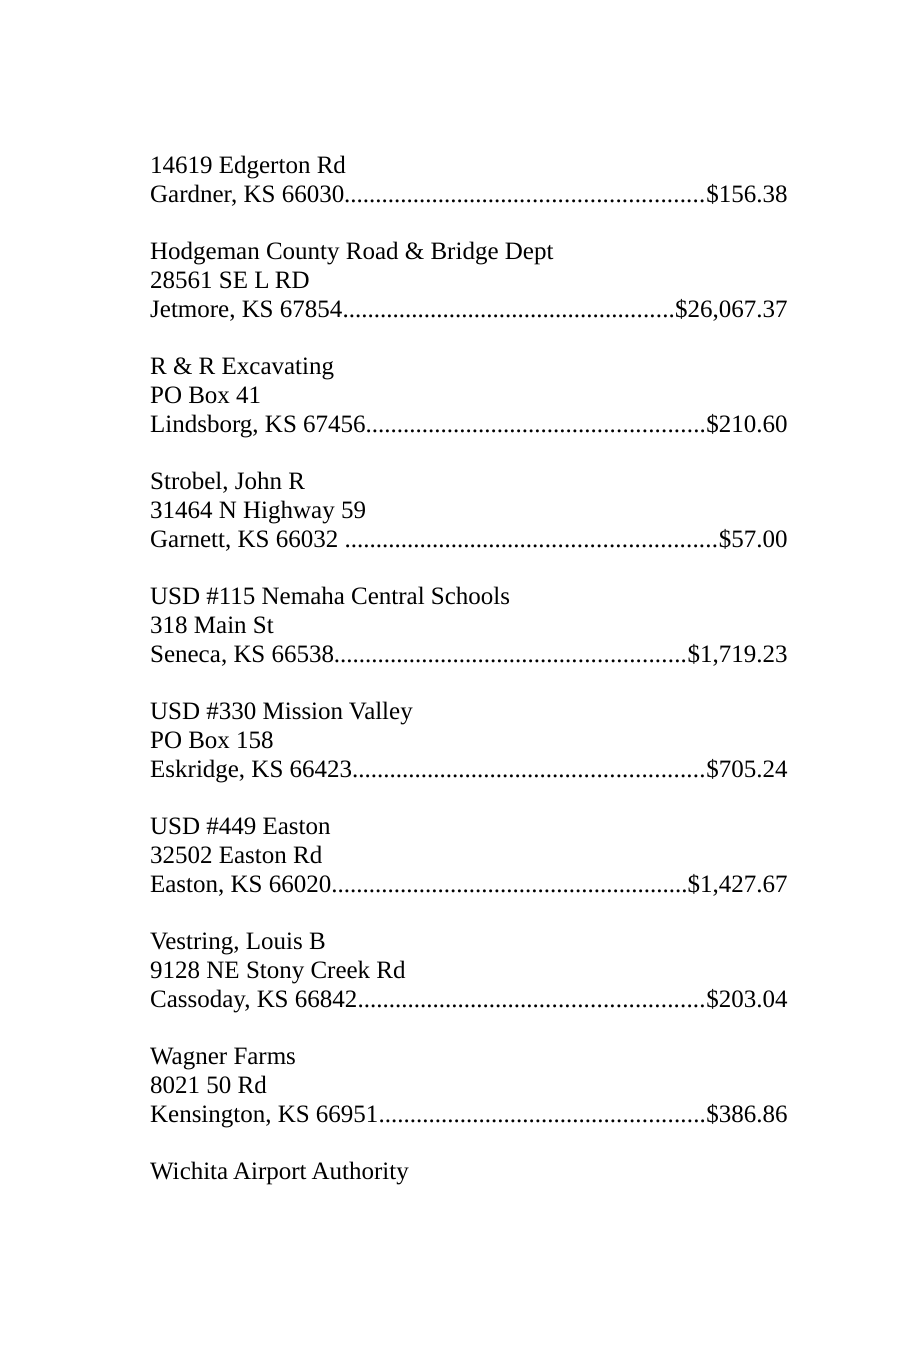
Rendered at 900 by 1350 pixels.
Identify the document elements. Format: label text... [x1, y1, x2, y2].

text Vestring, Louis B 9128 NE Stony Creek Rd Cassoday, KS 66842 $203.04 [150, 926, 787, 1012]
text Wichita Airport Authority 2173 Air Cargo Rd Wichita, KS 67209 $6,176.74 [150, 1156, 787, 1185]
text USD #449 Easton 32502 Easton Rd Easton, KS 66020 $1,427.67 [150, 811, 787, 897]
text Hambelton, Paul 14619 Edgerton Rd Gardner, KS 66030 $156.38 [150, 150, 787, 207]
text USD #330 Mission Valley PO Box 158 Eskridge, KS 66423 $705.24 [150, 696, 787, 782]
text USD #115 Nemaha Central Schools 318 Main St Seneca, KS 66538 $1,719.23 [150, 581, 787, 667]
text R & R Excavating PO Box 41 Lindsborg, KS 67456 $210.60 [150, 351, 787, 437]
text Hodgeman County Road & Bridge Dept 28561 SE L RD Jetmore, KS 67854 $26,067.37 [150, 236, 787, 322]
text Wagner Farms 8021 50 Rd Kensington, KS 66951 $386.86 [150, 1041, 787, 1127]
text Strobel, John R 31464 N Highway 59 Garnett, KS 66032 $57.00 [150, 466, 787, 552]
